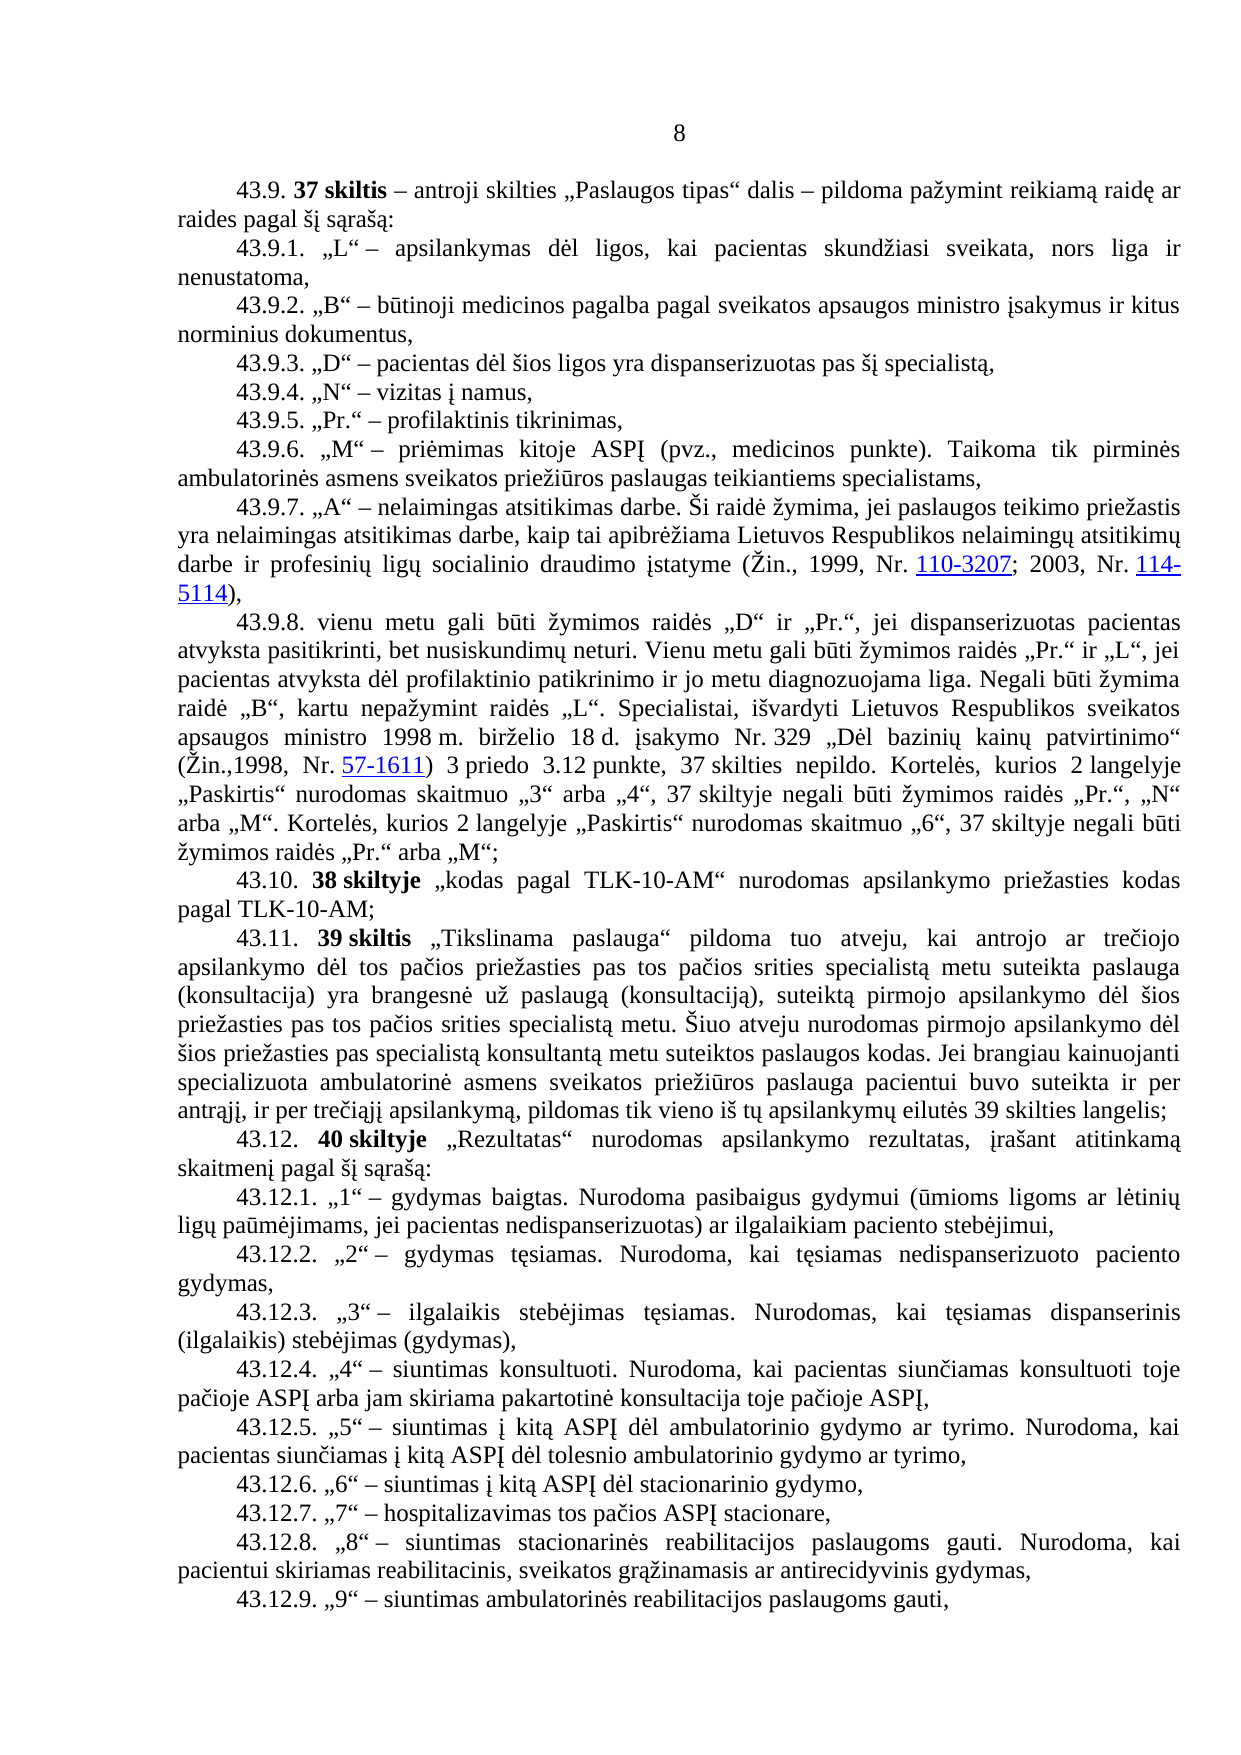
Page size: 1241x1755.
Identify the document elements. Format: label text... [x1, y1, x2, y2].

text 43.9.2. „B“ – būtinoji medicinos pagalba pagal sveikatos apsaugos ministro įsakymus ir kitus norminius dokumentus, [177, 291, 1181, 348]
text 43.9.4. „N“ – vizitas į namus, [177, 377, 1181, 406]
text 43.9.5. „Pr.“ – profilaktinis tikrinimas, [177, 406, 1181, 434]
text 43.9. 37 skiltis – antroji skilties „Paslaugos tipas“ dalis – pildoma pažymint reikiamą raidę ar raides pagal šį sąrašą: [177, 176, 1181, 233]
text 43.11. 39 skiltis „Tikslinama paslauga“ pildoma tuo atveju, kai antrojo ar trečiojo apsilankymo dėl tos pačios priežasties pas tos pačios srities specialistą metu suteikta paslauga (konsultacija) yra brangesnė už paslaugą (konsultaciją), suteiktą pirmojo apsilankymo dėl šios priežasties pas tos pačios srities specialistą metu. Šiuo atveju nurodomas pirmojo apsilankymo dėl šios priežasties pas specialistą konsultantą metu suteiktos paslaugos kodas. Jei brangiau kainuojanti specializuota ambulatorinė asmens sveikatos priežiūros paslauga pacientui buvo suteikta ir per antrąjį, ir per trečiąjį apsilankymą, pildomas tik vieno iš tų apsilankymų eilutės 39 skilties langelis; [177, 923, 1181, 1124]
text 43.12.9. „9“ – siuntimas ambulatorinės reabilitacijos paslaugoms gauti, [177, 1584, 1181, 1613]
text 43.9.6. „M“ – priėmimas kitoje ASPĮ (pvz., medicinos punkte). Taikoma tik pirminės ambulatorinės asmens sveikatos priežiūros paslaugas teikiantiems specialistams, [177, 434, 1181, 492]
text 43.12.2. „2“ – gydymas tęsiamas. Nurodoma, kai tęsiamas nedispanserizuoto paciento gydymas, [177, 1239, 1181, 1297]
text 43.12.6. „6“ – siuntimas į kitą ASPĮ dėl stacionarinio gydymo, [177, 1469, 1181, 1498]
text 43.12.3. „3“ – ilgalaikis stebėjimas tęsiamas. Nurodomas, kai tęsiamas dispanserinis (ilgalaikis) stebėjimas (gydymas), [177, 1297, 1181, 1354]
text 43.9.1. „L“ – apsilankymas dėl ligos, kai pacientas skundžiasi sveikata, nors liga ir nenustatoma, [177, 233, 1181, 291]
text 43.12.5. „5“ – siuntimas į kitą ASPĮ dėl ambulatorinio gydymo ar tyrimo. Nurodoma, kai pacientas siunčiamas į kitą ASPĮ dėl tolesnio ambulatorinio gydymo ar tyrimo, [177, 1412, 1181, 1469]
text 43.12. 40 skiltyje „Rezultatas“ nurodomas apsilankymo rezultatas, įrašant atitinkamą skaitmenį pagal šį sąrašą: [177, 1124, 1181, 1182]
text 43.12.4. „4“ – siuntimas konsultuoti. Nurodoma, kai pacientas siunčiamas konsultuoti toje pačioje ASPĮ arba jam skiriama pakartotinė konsultacija toje pačioje ASPĮ, [177, 1354, 1181, 1412]
text 43.9.8. vienu metu gali būti žymimos raidės „D“ ir „Pr.“, jei dispanserizuotas pacientas atvyksta pasitikrinti, bet nusiskundimų neturi. Vienu metu gali būti žymimos raidės „Pr.“ ir „L“, jei pacientas atvyksta dėl profilaktinio patikrinimo ir jo metu diagnozuojama liga. Negali būti žymima raidė „B“, kartu nepažymint raidės „L“. Specialistai, išvardyti Lietuvos Respublikos sveikatos apsaugos ministro 1998 m. birželio 18 d. įsakymo Nr. 329 „Dėl bazinių kainų patvirtinimo“ (Žin.,1998, Nr. 57-1611) 3 priedo 3.12 punkte, 37 skilties nepildo. Kortelės, kurios 2 langelyje „Paskirtis“ nurodomas skaitmuo „3“ arba „4“, 37 skiltyje negali būti žymimos raidės „Pr.“, „N“ arba „M“. Kortelės, kurios 2 langelyje „Paskirtis“ nurodomas skaitmuo „6“, 37 skiltyje negali būti žymimos raidės „Pr.“ arba „M“; [177, 607, 1181, 866]
text 43.12.7. „7“ – hospitalizavimas tos pačios ASPĮ stacionare, [177, 1498, 1181, 1527]
text 43.9.7. „A“ – nelaimingas atsitikimas darbe. Ši raidė žymima, jei paslaugos teikimo priežastis yra nelaimingas atsitikimas darbe, kaip tai apibrėžiama Lietuvos Respublikos nelaimingų atsitikimų darbe ir profesinių ligų socialinio draudimo įstatyme (Žin., 1999, Nr. 110-3207; 2003, Nr. 114-5114), [177, 492, 1181, 607]
text 43.12.8. „8“ – siuntimas stacionarinės reabilitacijos paslaugoms gauti. Nurodoma, kai pacientui skiriamas reabilitacinis, sveikatos grąžinamasis ar antirecidyvinis gydymas, [177, 1527, 1181, 1584]
text 43.12.1. „1“ – gydymas baigtas. Nurodoma pasibaigus gydymui (ūmioms ligoms ar lėtinių ligų paūmėjimams, jei pacientas nedispanserizuotas) ar ilgalaikiam paciento stebėjimui, [177, 1182, 1181, 1239]
text 43.9.3. „D“ – pacientas dėl šios ligos yra dispanserizuotas pas šį specialistą, [177, 348, 1181, 377]
text 43.10. 38 skiltyje „kodas pagal TLK-10-AM“ nurodomas apsilankymo priežasties kodas pagal TLK-10-AM; [177, 866, 1181, 923]
